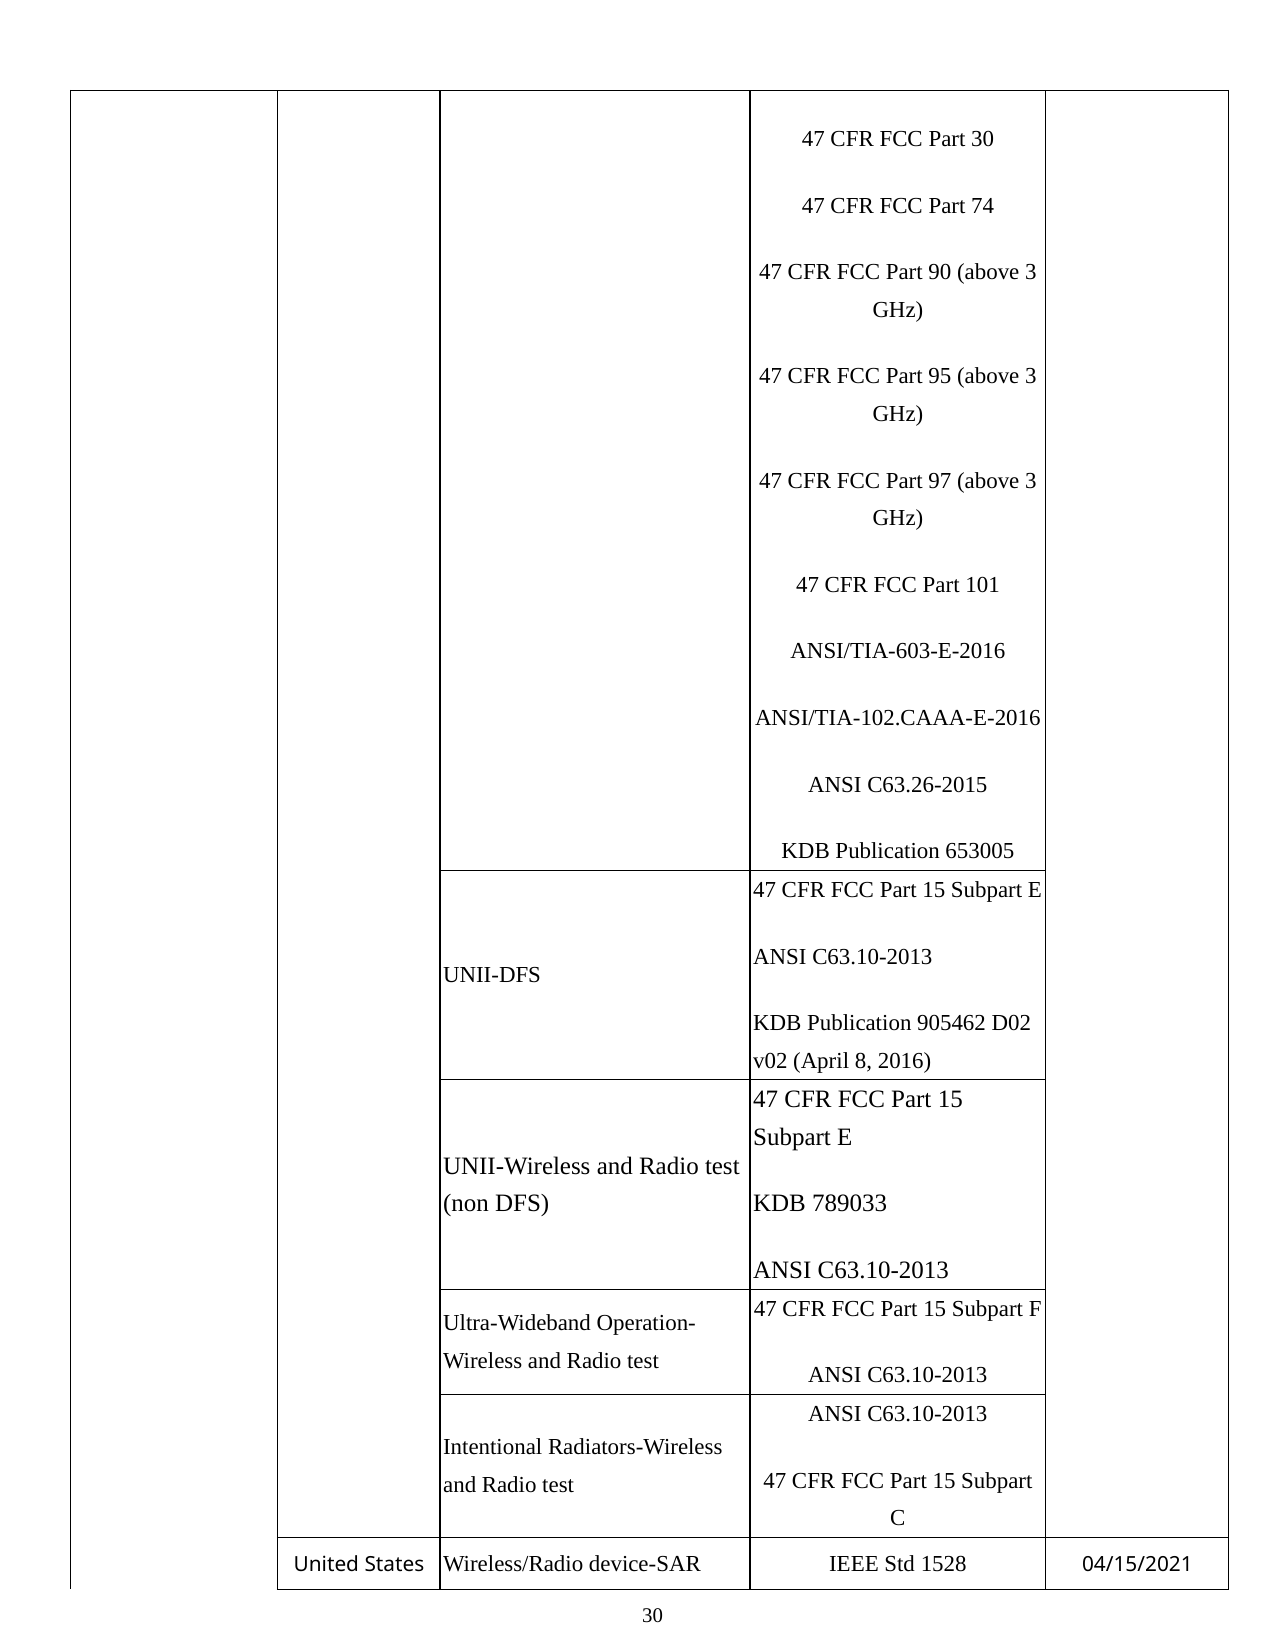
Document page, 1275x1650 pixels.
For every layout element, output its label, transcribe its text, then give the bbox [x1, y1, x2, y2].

table_cell 47 CFR FCC Part 15 Subpart E ANSI C63.10-2013 KDB Publication 905462 D02 v02 (April 8, 2016) [751, 871, 1045, 1079]
table_cell 47 CFR FCC Part 30 47 CFR FCC Part 74 47 CFR FCC Part 90 (above 3 GHz) 47 CFR FCC Part 95 (above 3 GHz) 47 CFR FCC Part 97 (above 3 GHz) 47 CFR FCC Part 101 ANSI/TIA-603-E-2016 ANSI/TIA-102.CAAA-E-2016 ANSI C63.26-2015 KDB Publication 653005 [751, 91, 1045, 870]
table_cell ANSI C63.10-2013 47 CFR FCC Part 15 Subpart C [751, 1395, 1045, 1537]
table_cell Wireless/Radio device-SAR [441, 1538, 749, 1589]
table_cell [71, 91, 277, 1589]
table_cell [278, 91, 439, 1537]
table_cell [441, 91, 749, 870]
table_cell [1046, 91, 1228, 1537]
table_cell 47 CFR FCC Part 15 Subpart E KDB 789033 ANSI C63.10-2013 [751, 1080, 1045, 1289]
table_cell UNII-DFS [441, 871, 749, 1079]
table_cell 04/15/2021 [1046, 1538, 1228, 1589]
table_cell 47 CFR FCC Part 15 Subpart F ANSI C63.10-2013 [751, 1290, 1045, 1394]
table_cell Ultra-Wideband Operation-Wireless and Radio test [441, 1290, 749, 1394]
table_cell United States [278, 1538, 439, 1589]
table_cell UNII-Wireless and Radio test (non DFS) [441, 1080, 749, 1289]
table_cell IEEE Std 1528 [751, 1538, 1045, 1589]
table_cell Intentional Radiators-Wireless and Radio test [441, 1395, 749, 1537]
